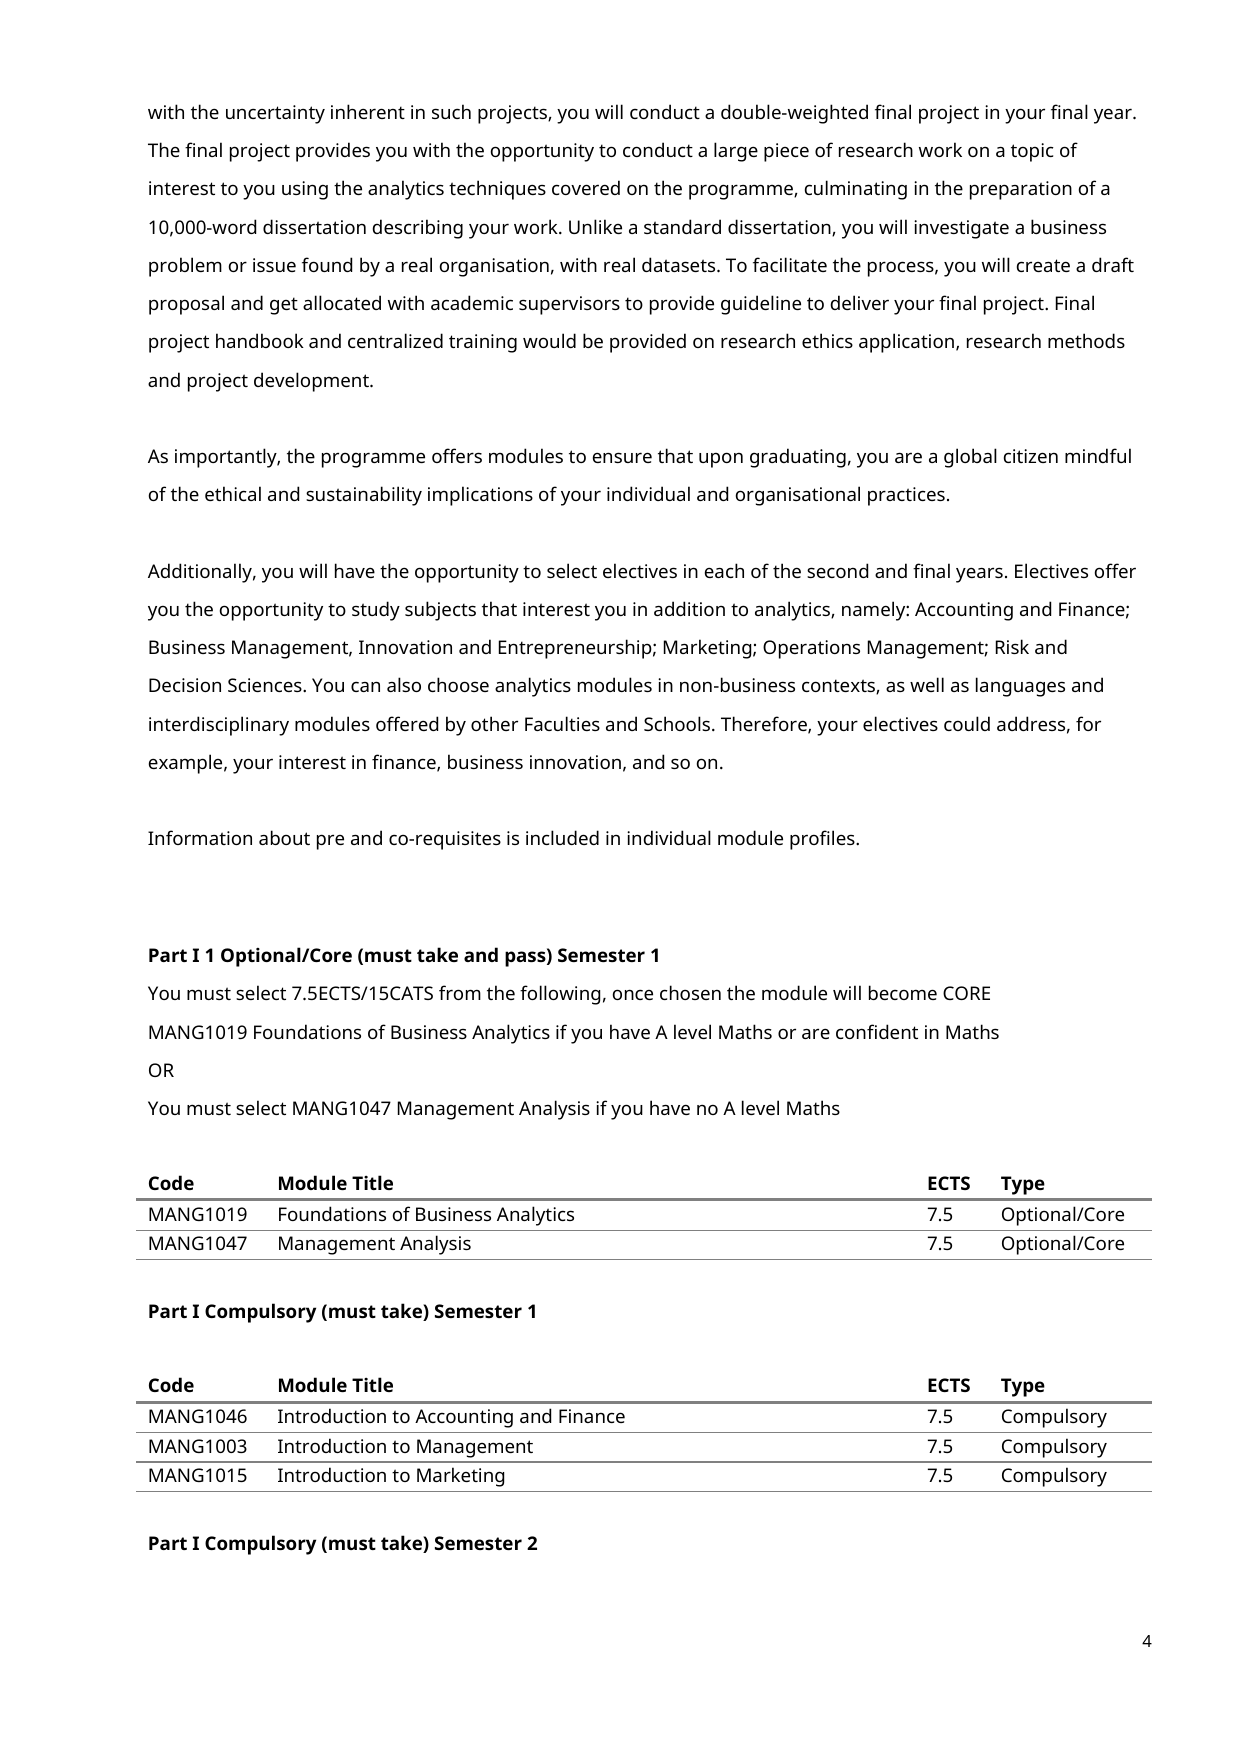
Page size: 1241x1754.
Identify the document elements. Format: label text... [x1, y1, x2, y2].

table_cell Code [136, 1373, 266, 1401]
table_cell Part I Compulsory (must take) Semester 1 [136, 1260, 1152, 1372]
table_cell MANG1019 [136, 1201, 266, 1229]
table_cell ECTS [916, 1373, 989, 1401]
table_cell Part I Compulsory (must take) Semester 2 [136, 1492, 1152, 1604]
table_cell Part I 1 Optional/Core (must take and pass) Semester 1 You must select 7.5ECTS/15CATS from the following, once chosen the module will become CORE MANG1019 Foundations of Business Analytics if you have A level Maths or are confident in Maths OR You must select MANG1047 Management Analysis if you have no A level Maths [136, 904, 1152, 1170]
table_cell Introduction to Management [266, 1433, 916, 1461]
table_cell Introduction to Marketing [266, 1463, 916, 1491]
table_cell MANG1047 [136, 1231, 266, 1259]
table_cell Code [136, 1170, 266, 1198]
table_cell Foundations of Business Analytics [266, 1201, 916, 1229]
table_cell Compulsory [989, 1463, 1152, 1491]
table_cell Compulsory [989, 1433, 1152, 1461]
table_cell Compulsory [989, 1404, 1152, 1432]
table_cell 7.5 [916, 1404, 989, 1432]
table_cell Module Title [266, 1373, 916, 1401]
table_cell ECTS [916, 1170, 989, 1198]
table_cell 7.5 [916, 1433, 989, 1461]
table_cell 7.5 [916, 1463, 989, 1491]
table_cell Optional/Core [989, 1201, 1152, 1229]
table_cell MANG1003 [136, 1433, 266, 1461]
table_header with the uncertainty inherent in such projects, you will conduct a double-weighted final project in your final year. The final project provides you with the opportunity to conduct a large piece of research work on a topic of interest to you using the analytics techniques covered on the programme, culminating in the preparation of a 10,000-word dissertation describing your work. Unlike a standard dissertation, you will investigate a business problem or issue found by a real organisation, with real datasets. To facilitate the process, you will create a draft proposal and get allocated with academic supervisors to provide guideline to deliver your final project. Final project handbook and centralized training would be provided on research ethics application, research methods and project development. As importantly, the programme offers modules to ensure that upon graduating, you are a global citizen mindful of the ethical and sustainability implications of your individual and organisational practices. Additionally, you will have the opportunity to select electives in each of the second and final years. Electives offer you the opportunity to study subjects that interest you in addition to analytics, namely: Accounting and Finance; Business Management, Innovation and Entrepreneurship; Marketing; Operations Management; Risk and Decision Sciences. You can also choose analytics modules in non-business contexts, as well as languages and interdisciplinary modules offered by other Faculties and Schools. Therefore, your electives could address, for example, your interest in finance, business innovation, and so on. Information about pre and co-requisites is included in individual module profiles. [136, 99, 1152, 904]
table_cell MANG1046 [136, 1404, 266, 1432]
table_cell Optional/Core [989, 1231, 1152, 1259]
table_cell Management Analysis [266, 1231, 916, 1259]
table_cell MANG1015 [136, 1463, 266, 1491]
table_cell Introduction to Accounting and Finance [266, 1404, 916, 1432]
table_cell 7.5 [916, 1231, 989, 1259]
table_cell 7.5 [916, 1201, 989, 1229]
table_cell Module Title [266, 1170, 916, 1198]
table_cell Type [989, 1373, 1152, 1401]
table_cell Type [989, 1170, 1152, 1198]
